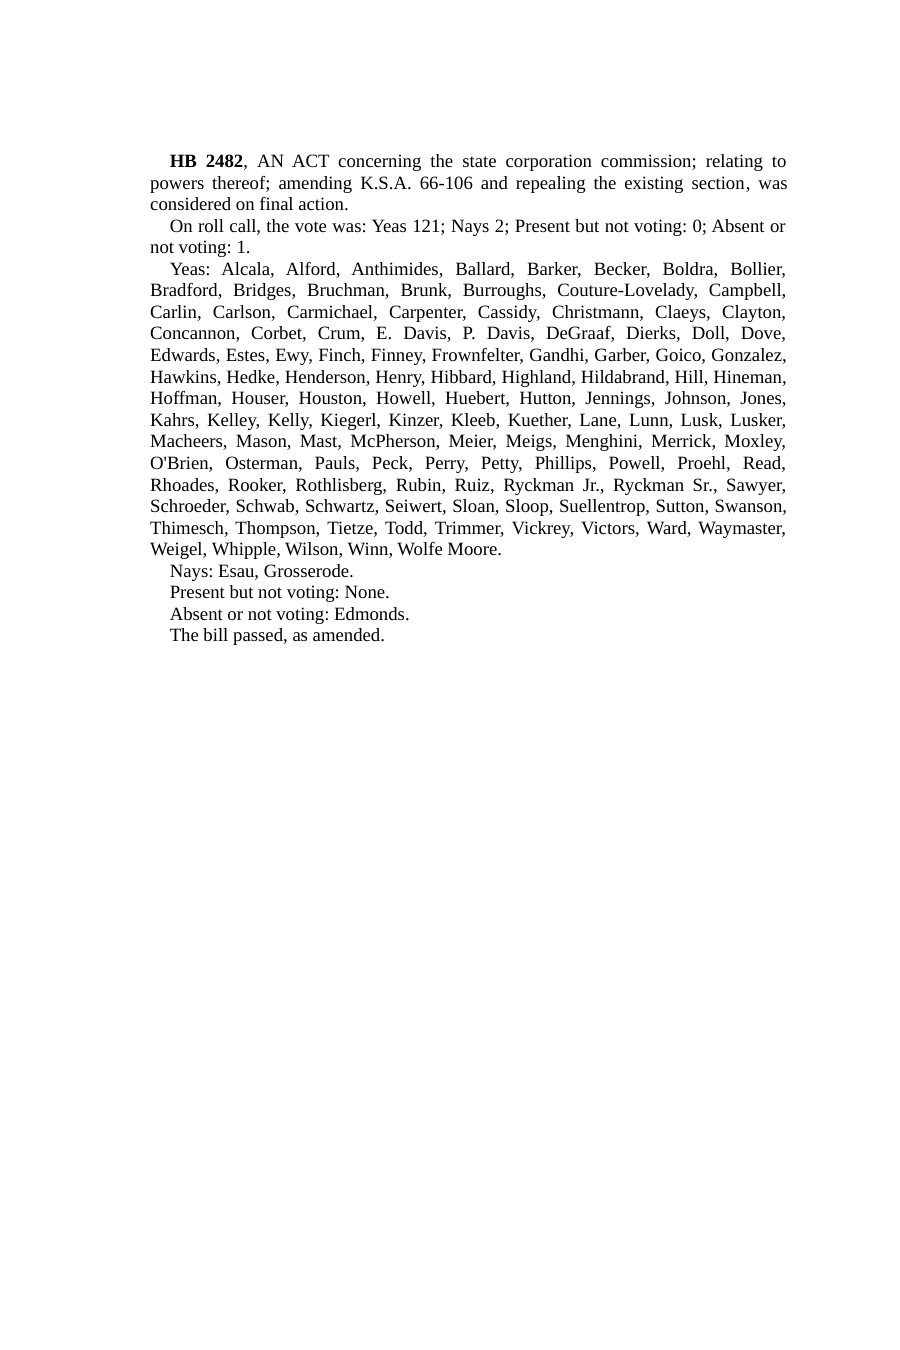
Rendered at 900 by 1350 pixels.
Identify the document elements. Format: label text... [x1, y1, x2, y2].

text Absent or not voting: Edmonds. [150, 603, 787, 624]
text The bill passed, as amended. [150, 624, 787, 646]
text On roll call, the vote was: Yeas 121; Nays 2; Present but not voting: 0; Absent or not voting: 1. [150, 215, 787, 258]
text Present but not voting: None. [150, 581, 787, 603]
text Yeas: Alcala, Alford, Anthimides, Ballard, Barker, Becker, Boldra, Bollier, Bradford, Bridges, Bruchman, Brunk, Burroughs, Couture-Lovelady, Campbell, Carlin, Carlson, Carmichael, Carpenter, Cassidy, Christmann, Claeys, Clayton, Concannon, Corbet, Crum, E. Davis, P. Davis, DeGraaf, Dierks, Doll, Dove, Edwards, Estes, Ewy, Finch, Finney, Frownfelter, Gandhi, Garber, Goico, Gonzalez, Hawkins, Hedke, Henderson, Henry, Hibbard, Highland, Hildabrand, Hill, Hineman, Hoffman, Houser, Houston, Howell, Huebert, Hutton, Jennings, Johnson, Jones, Kahrs, Kelley, Kelly, Kiegerl, Kinzer, Kleeb, Kuether, Lane, Lunn, Lusk, Lusker, Macheers, Mason, Mast, McPherson, Meier, Meigs, Menghini, Merrick, Moxley, O'Brien, Osterman, Pauls, Peck, Perry, Petty, Phillips, Powell, Proehl, Read, Rhoades, Rooker, Rothlisberg, Rubin, Ruiz, Ryckman Jr., Ryckman Sr., Sawyer, Schroeder, Schwab, Schwartz, Seiwert, Sloan, Sloop, Suellentrop, Sutton, Swanson, Thimesch, Thompson, Tietze, Todd, Trimmer, Vickrey, Victors, Ward, Waymaster, Weigel, Whipple, Wilson, Winn, Wolfe Moore. [150, 258, 787, 560]
text HB 2482, AN ACT concerning the state corporation commission; relating to powers thereof; amending K.S.A. 66-106 and repealing the existing section, was considered on final action. [150, 150, 787, 215]
text Nays: Esau, Grosserode. [150, 560, 787, 581]
